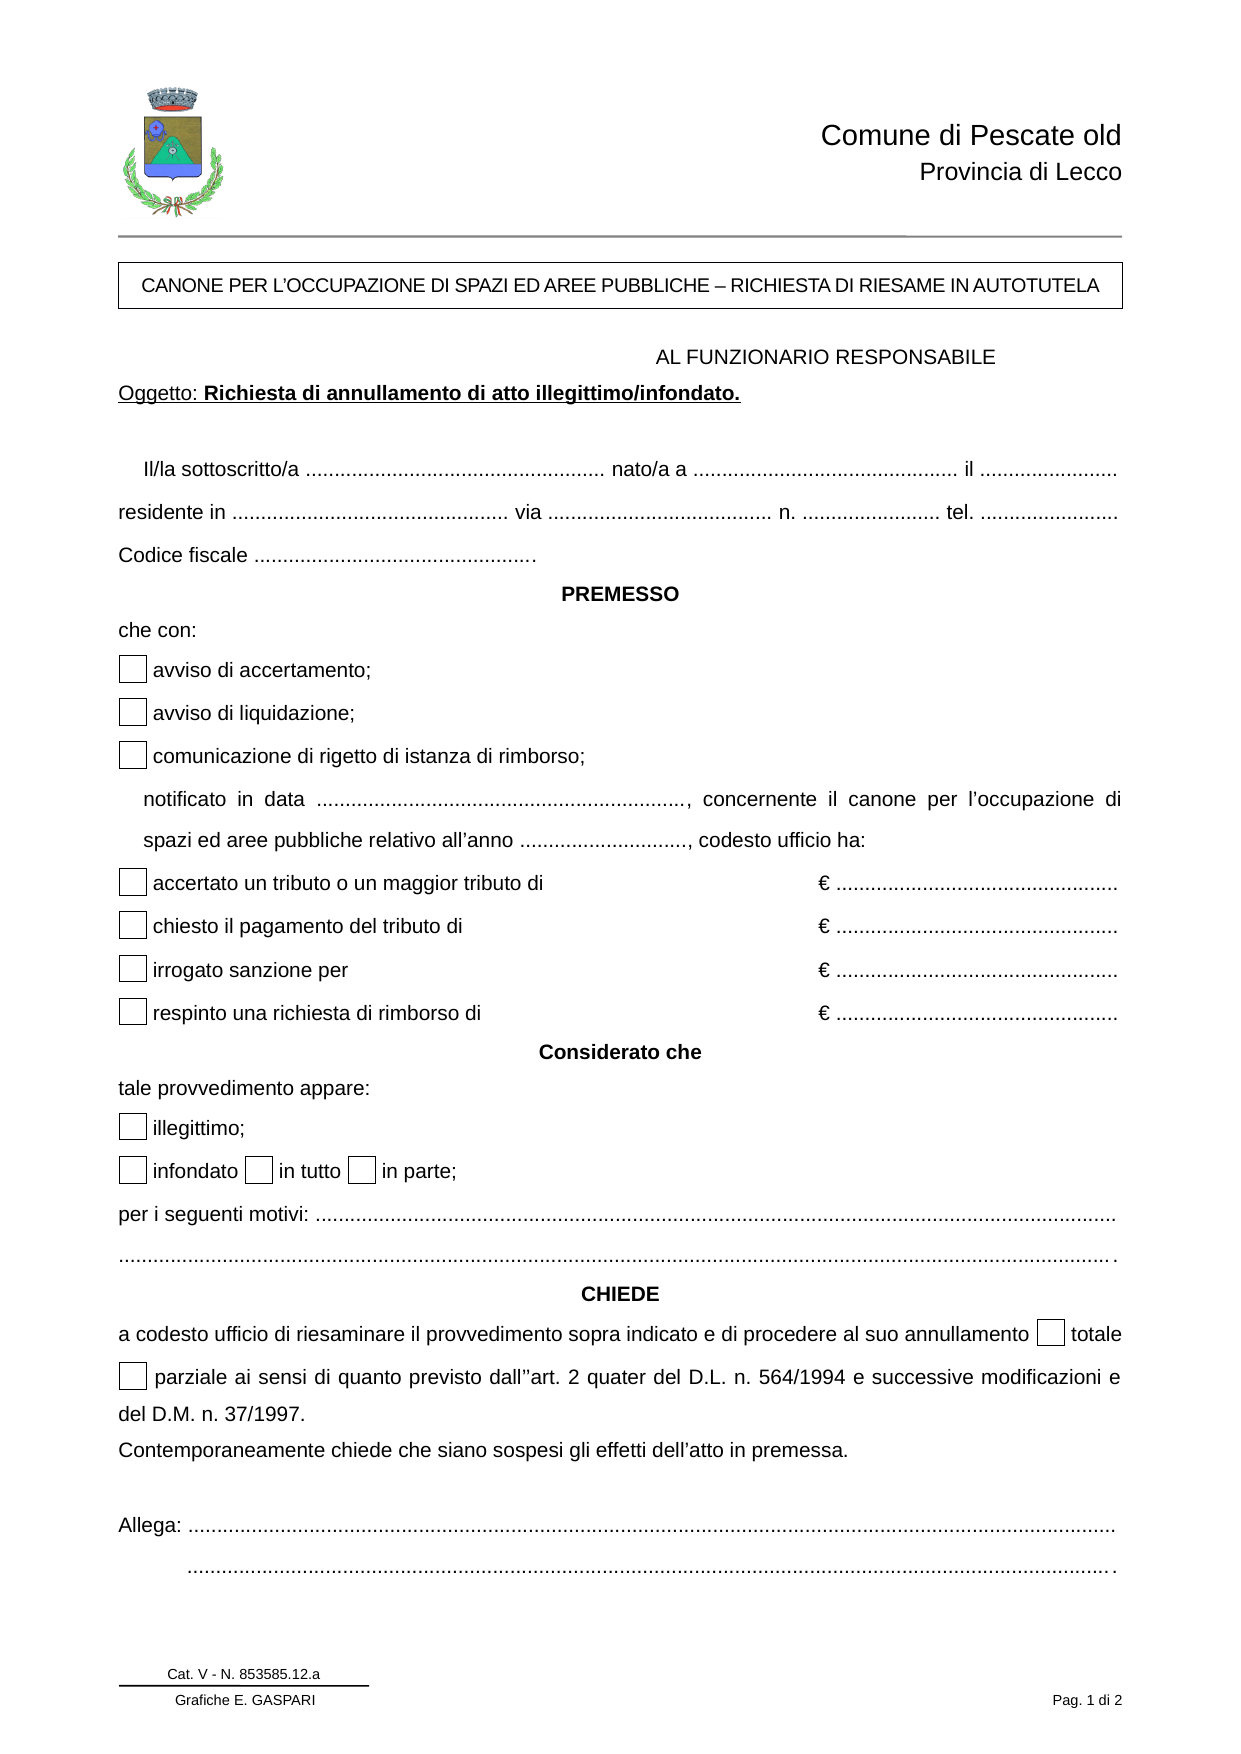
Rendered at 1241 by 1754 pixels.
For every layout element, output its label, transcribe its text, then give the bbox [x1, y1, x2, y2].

text Contemporaneamente chiede che siano sospesi gli effetti dell’atto in premessa. [118, 1438, 1122, 1462]
text Considerato che [118, 1040, 1122, 1064]
text Provincia di Lecco [224, 157, 1122, 185]
text comunicazione di rigetto di istanza di rimborso; [118, 740, 1122, 769]
text CHIEDE [118, 1282, 1122, 1306]
text avviso di liquidazione; [118, 697, 1122, 726]
text per i seguenti motivi: ........................................................................................................................................... ............................................................................................................................................................................. [118, 1198, 1122, 1267]
text notificato in data ................................................................, concernente il canone per l’occupazione di spazi ed aree pubbliche relativo all’anno ............................., codesto ufficio ha: [143, 783, 1122, 853]
table_header CANONE PER L’OCCUPAZIONE DI SPAZI ED AREE PUBBLICHE – RICHIESTA DI RIESAME IN AUTOTUTELA [119, 263, 1122, 308]
text Oggetto: Richiesta di annullamento di atto illegittimo/infondato. [118, 381, 1122, 405]
text chiesto il pagamento del tributo di € ................................................. [147, 911, 1122, 939]
text Comune di Pescate old [224, 118, 1122, 152]
text infondato in tutto in parte; [118, 1155, 1122, 1184]
text Il/la sottoscritto/a .................................................... nato/a a .............................................. il ........................ [118, 453, 1122, 482]
text Codice fiscale ................................................. [118, 539, 1122, 568]
text respinto una richiesta di rimborso di € ................................................. [118, 997, 1122, 1026]
text irrogato sanzione per € ................................................. [118, 954, 1122, 982]
text accertato un tributo o un maggior tributo di € ................................................. [118, 867, 1122, 896]
text PREMESSO [118, 582, 1122, 606]
picture [122, 87, 224, 219]
text che con: [118, 618, 1122, 642]
text avviso di accertamento; [118, 654, 1122, 683]
text residente in ................................................ via ....................................... n. ........................ tel. ........................ [118, 496, 1122, 525]
text illegittimo; [118, 1112, 1122, 1141]
text a codesto ufficio di riesaminare il provvedimento sopra indicato e di procedere al suo annullamento totale parziale ai sensi di quanto previsto dall’’art. 2 quater del D.L. n. 564/1994 e successive modificazioni e del D.M. n. 37/1997. [118, 1318, 1122, 1426]
text AL FUNZIONARIO RESPONSABILE [656, 345, 1122, 369]
text tale provvedimento appare: [118, 1076, 1122, 1100]
text Allega: ................................................................................................................................................................. ................................................................................................................................................................. [118, 1509, 1122, 1579]
